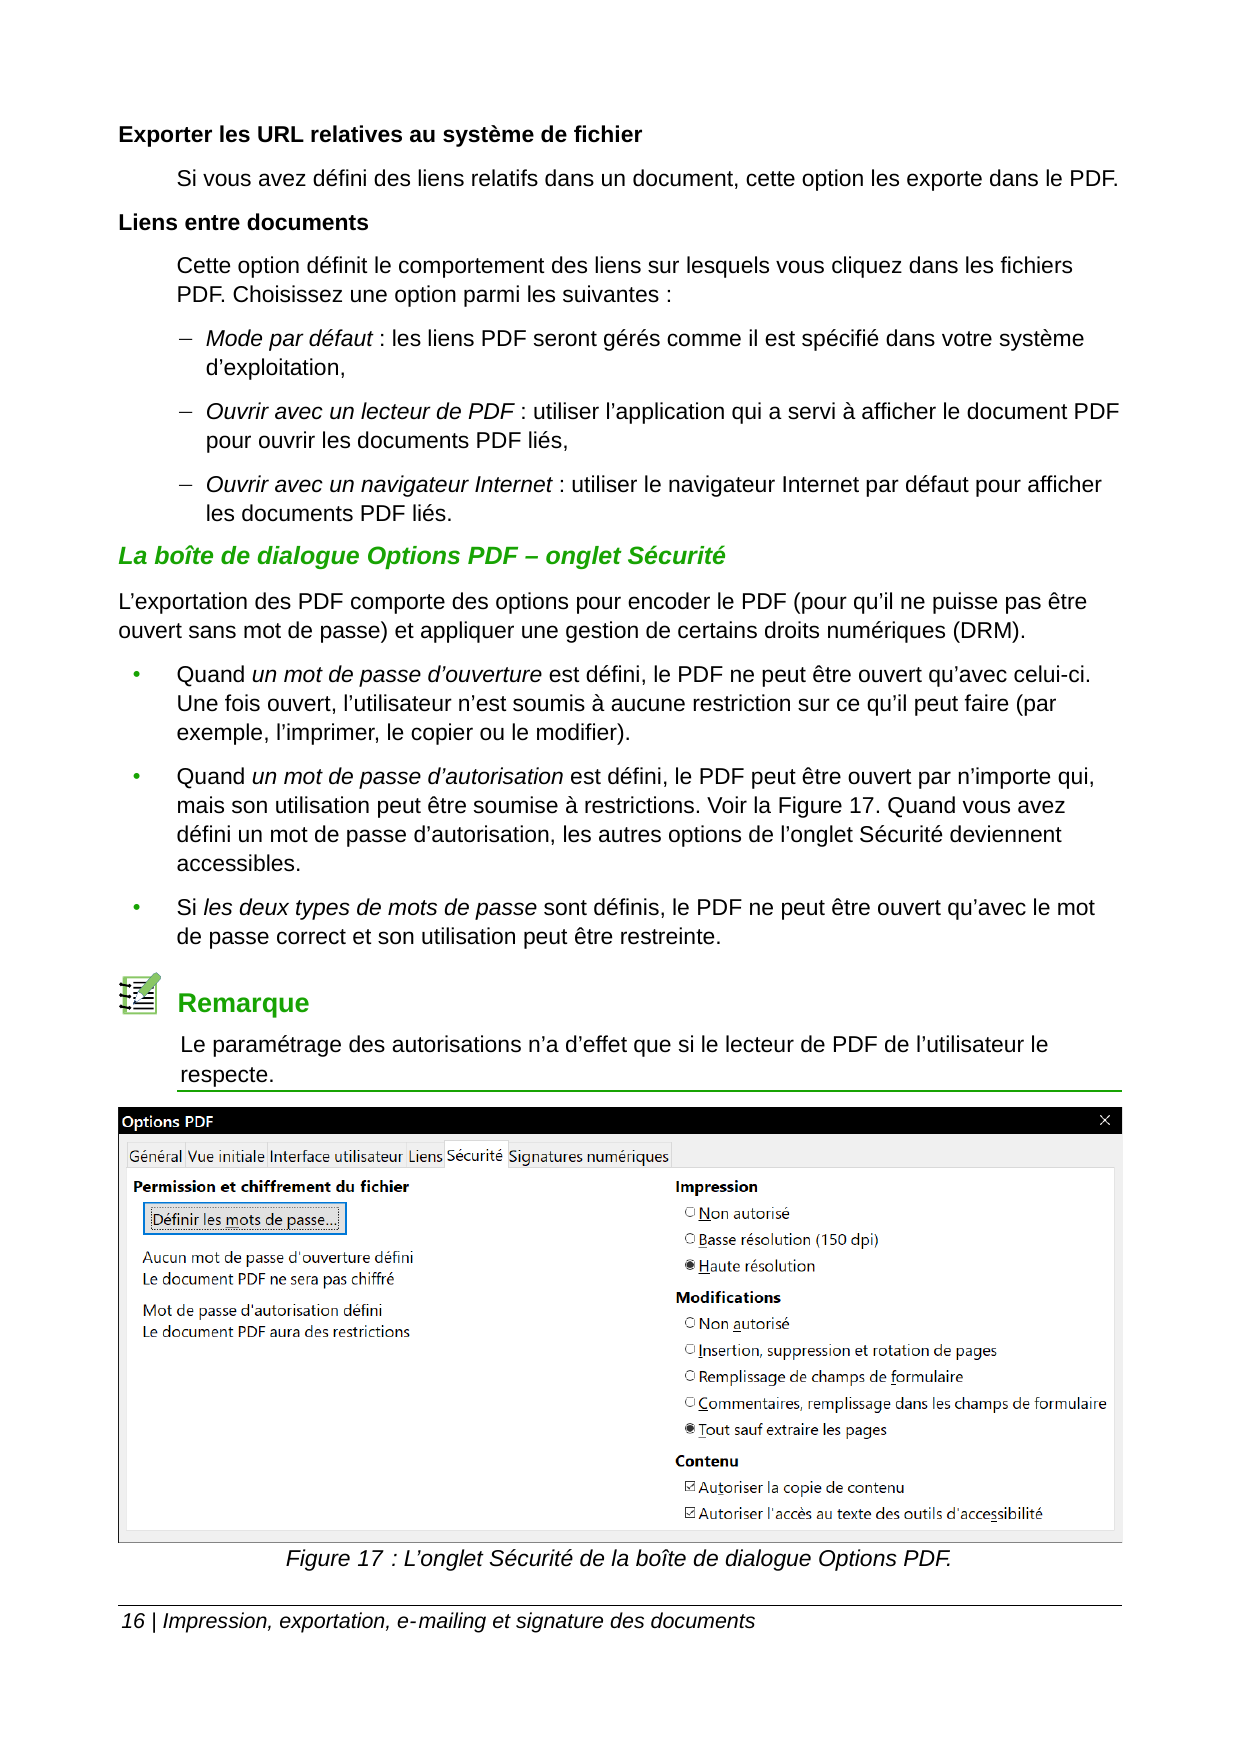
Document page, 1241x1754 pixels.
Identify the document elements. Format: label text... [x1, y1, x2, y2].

text Cette option définit le comportement des liens sur lesquels vous cliquez dans les fichiers PDF. Choisissez une option parmi les suivantes : [176, 249, 1122, 308]
text Si vous avez défini des liens relatifs dans un document, cette option les exporte dans le PDF. [176, 162, 1122, 191]
list Ouvrir avec un lecteur de PDF : utiliser l’application qui a servi à afficher le document PDF pour ouvrir les documents PDF liés, [176, 395, 1122, 453]
list Ouvrir avec un navigateur Internet : utiliser le navigateur Internet par défaut pour afficher les documents PDF liés. [176, 468, 1122, 526]
picture [118, 1107, 1123, 1543]
list Si les deux types de mots de passe sont définis, le PDF ne peut être ouvert qu’avec le mot de passe correct et son utilisation peut être restreinte. [133, 891, 1122, 949]
subtitle Remarque [118, 971, 1122, 1018]
text Figure 17 : L’onglet Sécurité de la boîte de dialogue Options PDF. [118, 1543, 1122, 1572]
list Mode par défaut : les liens PDF seront gérés comme il est spécifié dans votre système d’exploitation, [176, 322, 1122, 381]
subtitle La boîte de dialogue Options PDF – onglet Sécurité [118, 541, 1122, 570]
text Liens entre documents [118, 206, 1122, 235]
text Exporter les URL relatives au système de fichier [118, 118, 1122, 147]
text Le paramétrage des autorisations n’a d’effet que si le lecteur de PDF de l’utilisateur le respecte. [177, 1025, 1122, 1090]
list Quand un mot de passe d’ouverture est défini, le PDF ne peut être ouvert qu’avec celui-ci. Une fois ouvert, l’utilisateur n’est soumis à aucune restriction sur ce qu’il peut faire (par exemple, l’imprimer, le copier ou le modifier). [133, 658, 1122, 745]
text L’exportation des PDF comporte des options pour encoder le PDF (pour qu’il ne puisse pas être ouvert sans mot de passe) et appliquer une gestion de certains droits numériques (DRM). [118, 585, 1122, 643]
list Quand un mot de passe d’autorisation est défini, le PDF peut être ouvert par n’importe qui, mais son utilisation peut être soumise à restrictions. Voir la Figure 17. Quand vous avez défini un mot de passe d’autorisation, les autres options de l’onglet Sécurité deviennent accessibles. [133, 760, 1122, 876]
